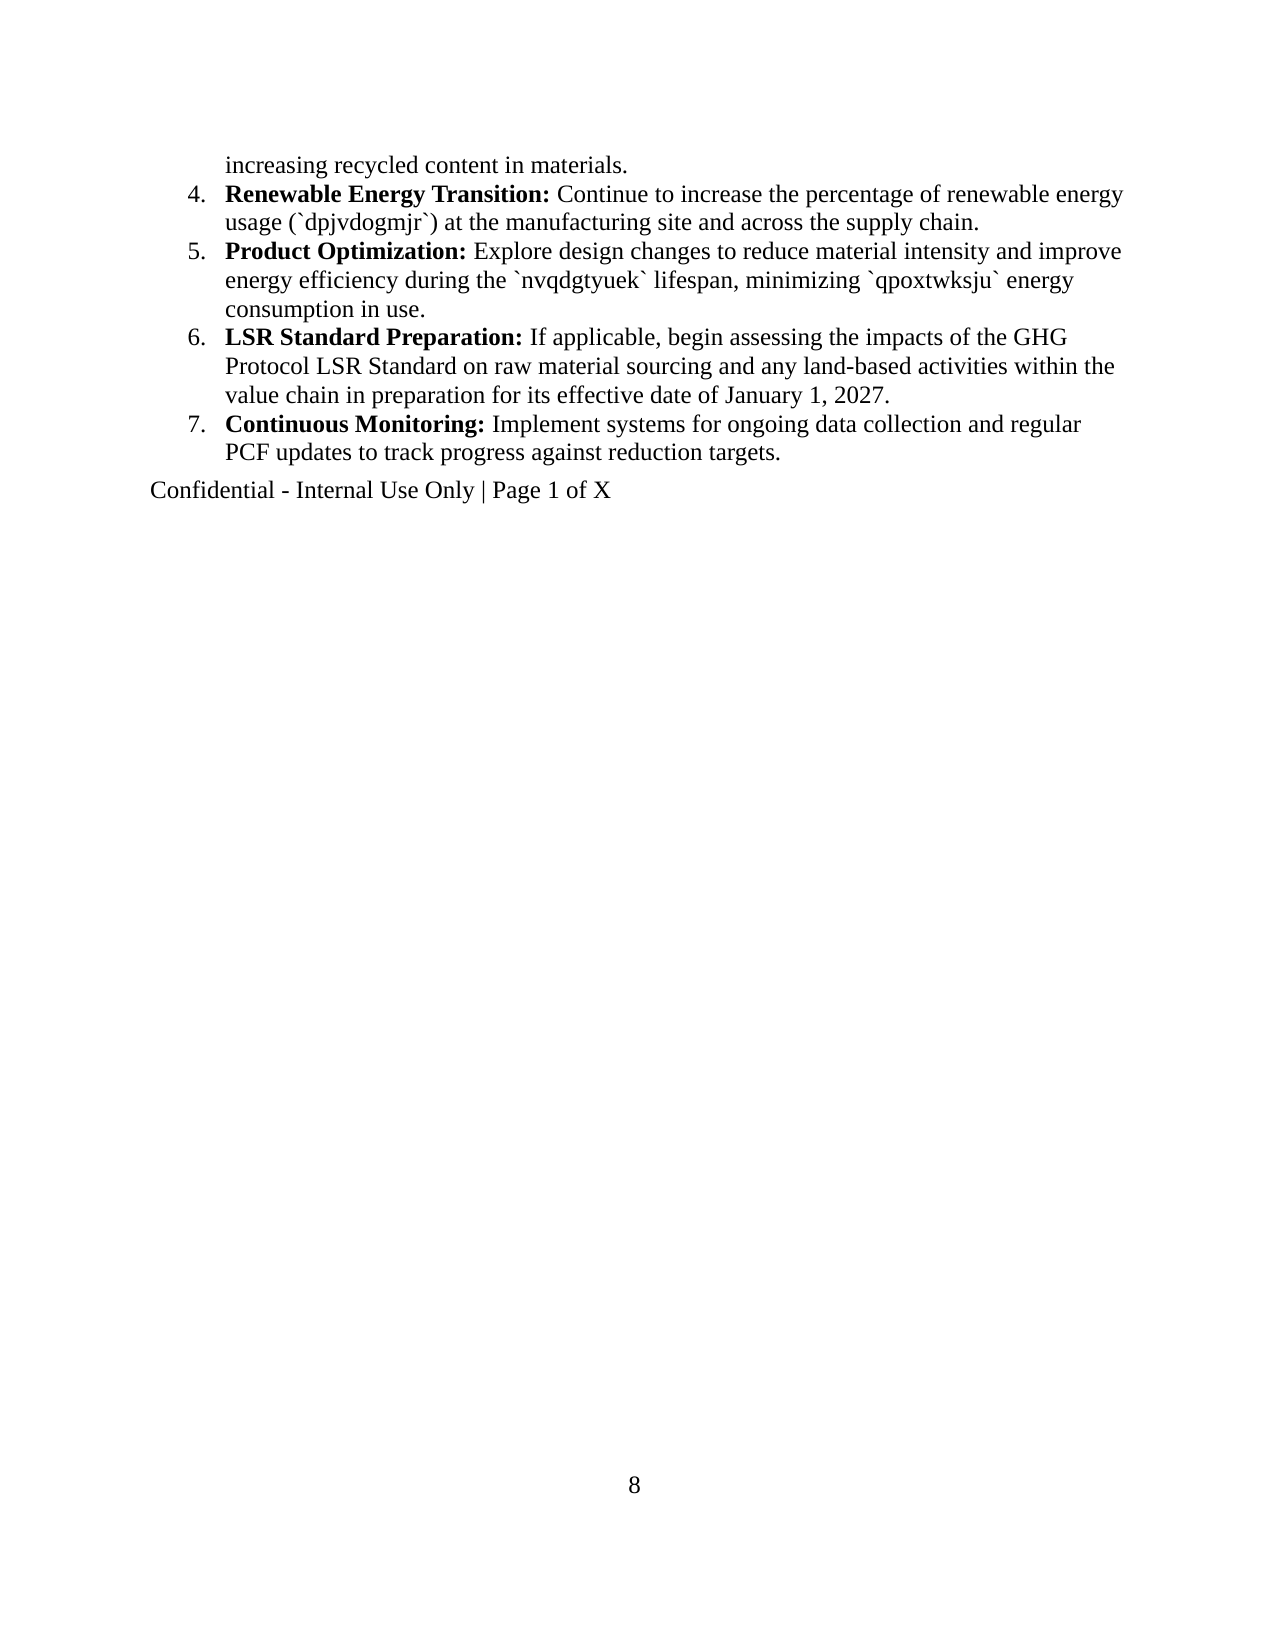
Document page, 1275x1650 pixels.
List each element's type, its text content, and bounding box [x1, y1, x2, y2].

list Renewable Energy Transition: Continue to increase the percentage of renewable energy usage (`dpjvdogmjr`) at the manufacturing site and across the supply chain. [187, 179, 1125, 236]
list Product Optimization: Explore design changes to reduce material intensity and improve energy efficiency during the `nvqdgtyuek` lifespan, minimizing `qpoxtwksju` energy consumption in use. [187, 236, 1125, 322]
list LSR Standard Preparation: If applicable, begin assessing the impacts of the GHG Protocol LSR Standard on raw material sourcing and any land-based activities within the value chain in preparation for its effective date of January 1, 2027. [187, 322, 1125, 409]
list Continuous Monitoring: Implement systems for ongoing data collection and regular PCF updates to track progress against reduction targets. [187, 409, 1125, 466]
text Confidential - Internal Use Only | Page 1 of X [150, 475, 1125, 504]
list increasing recycled content in materials. [187, 150, 1125, 179]
